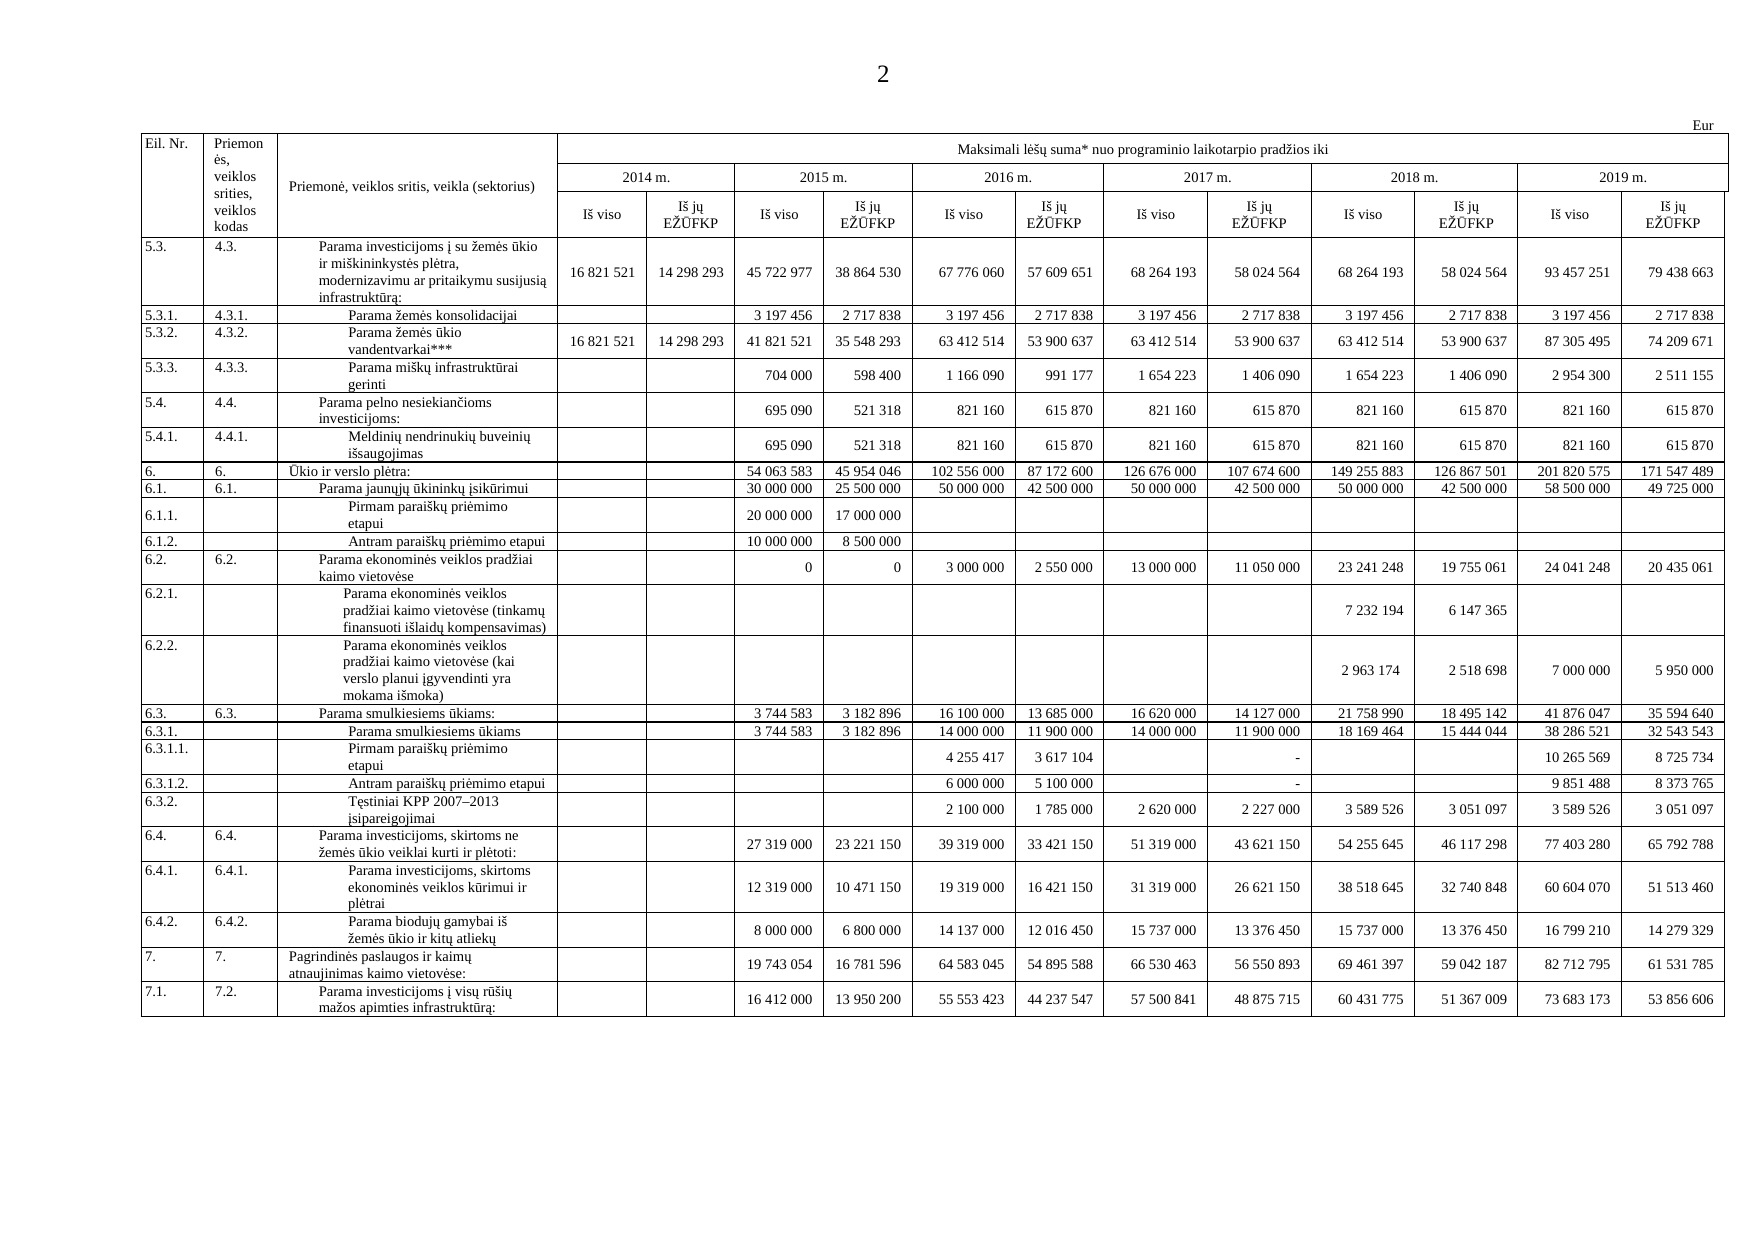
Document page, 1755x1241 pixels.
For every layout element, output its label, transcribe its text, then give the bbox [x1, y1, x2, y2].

table_cell 5.3.3. [142, 359, 203, 392]
table_cell Pagrindinės paslaugos ir kaimų atnaujinimas kaimo vietovėse: [278, 948, 557, 981]
table_cell 65 792 788 [1622, 827, 1724, 861]
table_cell Parama ekonominės veiklos pradžiai kaimo vietovėse (tinkamų finansuoti išlaidų kompensavimas) [278, 585, 557, 635]
table_cell 991 177 [1016, 359, 1103, 392]
table_cell [1622, 533, 1724, 549]
table_cell [647, 913, 734, 947]
table_cell 6.2. [142, 551, 203, 584]
table_cell 2 717 838 [1016, 306, 1103, 323]
table_header [1415, 117, 1518, 133]
table_cell 7. [142, 948, 203, 981]
table_cell [735, 740, 823, 774]
table_cell 615 870 [1016, 393, 1103, 427]
table_cell Parama žemės konsolidacijai [278, 306, 557, 323]
table_cell Parama ekonominės veiklos pradžiai kaimo vietovėse [278, 551, 557, 584]
table_cell 60 604 070 [1518, 862, 1621, 912]
table_cell [558, 306, 646, 323]
table_cell [1104, 533, 1207, 549]
table_cell 821 160 [1104, 393, 1207, 427]
table_cell 13 376 450 [1208, 913, 1311, 947]
table_cell [204, 585, 277, 635]
table_cell 3 197 456 [1312, 306, 1414, 323]
table_cell [558, 428, 646, 461]
table_cell 21 758 990 [1312, 705, 1414, 721]
table_cell 44 237 547 [1016, 982, 1103, 1016]
table_cell 23 241 248 [1312, 551, 1414, 584]
table_cell 5.4.1. [142, 428, 203, 461]
table_cell [735, 793, 823, 826]
table_cell 1 654 223 [1312, 359, 1414, 392]
table_cell 14 000 000 [913, 723, 1015, 739]
table_cell 16 412 000 [735, 982, 823, 1016]
table_cell 51 367 009 [1415, 982, 1517, 1016]
table_cell 821 160 [1312, 428, 1414, 461]
table_cell [824, 740, 912, 774]
table_cell 2 717 838 [824, 306, 912, 323]
table_cell 93 457 251 [1518, 238, 1621, 305]
table_header [1518, 117, 1621, 133]
table_cell Pirmam paraiškų priėmimo etapui [278, 740, 557, 774]
table_cell Parama smulkiesiems ūkiams [278, 723, 557, 739]
table_cell 2019 m. [1518, 164, 1728, 191]
table_cell [558, 827, 646, 861]
table_cell 0 [824, 551, 912, 584]
table_cell [558, 948, 646, 981]
table_cell 87 305 495 [1518, 324, 1621, 358]
table_cell 38 286 521 [1518, 723, 1621, 739]
table_cell 615 870 [1415, 393, 1517, 427]
table_cell 2015 m. [735, 164, 912, 191]
table_cell [1104, 740, 1207, 774]
table_cell 19 743 054 [735, 948, 823, 981]
table_cell 18 495 142 [1415, 705, 1517, 721]
table_cell 32 543 543 [1622, 723, 1724, 739]
table_cell 821 160 [913, 428, 1015, 461]
table_cell 5 100 000 [1016, 775, 1103, 792]
table_cell 15 737 000 [1104, 913, 1207, 947]
table_cell 821 160 [913, 393, 1015, 427]
table_cell [1016, 498, 1103, 532]
table_cell 615 870 [1208, 393, 1311, 427]
table_cell 704 000 [735, 359, 823, 392]
table_cell 821 160 [1312, 393, 1414, 427]
table_cell 6.1. [204, 480, 277, 497]
table_cell 20 000 000 [735, 498, 823, 532]
table_cell 6.4.2. [142, 913, 203, 947]
table_cell 6.2.1. [142, 585, 203, 635]
table_cell 46 117 298 [1415, 827, 1517, 861]
table_cell 13 000 000 [1104, 551, 1207, 584]
table_cell 14 137 000 [913, 913, 1015, 947]
table_cell 6.3.1.2. [142, 775, 203, 792]
table_cell 10 471 150 [824, 862, 912, 912]
table_cell [1104, 636, 1207, 703]
table_cell 54 255 645 [1312, 827, 1414, 861]
table_cell 45 722 977 [735, 238, 823, 305]
table_cell 10 000 000 [735, 533, 823, 549]
table_header [141, 117, 204, 133]
table_cell 6. [142, 463, 203, 479]
table_cell [1518, 533, 1621, 549]
table_cell [647, 705, 734, 721]
table_cell [913, 585, 1015, 635]
table_cell [1312, 740, 1414, 774]
table_cell 2 511 155 [1622, 359, 1724, 392]
table_cell 6.4.1. [204, 862, 277, 912]
table_cell Iš viso [558, 192, 646, 237]
table_cell 6.2.2. [142, 636, 203, 703]
table_cell 3 051 097 [1622, 793, 1724, 826]
table_cell 39 319 000 [913, 827, 1015, 861]
table_cell Parama investicijoms į su žemės ūkio ir miškininkystės plėtra, modernizavimu ar pritaikymu susijusią infrastruktūrą: [278, 238, 557, 305]
table_cell 521 318 [824, 428, 912, 461]
table_cell [1208, 498, 1311, 532]
table_cell 16 421 150 [1016, 862, 1103, 912]
table_cell Iš jų EŽŪFKP [824, 192, 912, 237]
table_cell 6.3. [204, 705, 277, 721]
table_cell 48 875 715 [1208, 982, 1311, 1016]
table_cell Antram paraiškų priėmimo etapui [278, 775, 557, 792]
table_cell 7.1. [142, 982, 203, 1016]
table_header Eur [1621, 117, 1724, 133]
table_cell [558, 740, 646, 774]
table_cell 54 895 588 [1016, 948, 1103, 981]
table_cell 3 197 456 [913, 306, 1015, 323]
table_header [278, 117, 558, 133]
table_cell 2 717 838 [1208, 306, 1311, 323]
table_cell 13 685 000 [1016, 705, 1103, 721]
table_cell 8 000 000 [735, 913, 823, 947]
table_cell 5.4. [142, 393, 203, 427]
table_cell 16 100 000 [913, 705, 1015, 721]
table_cell 598 400 [824, 359, 912, 392]
table_cell 521 318 [824, 393, 912, 427]
table_cell 3 617 104 [1016, 740, 1103, 774]
table_cell 2016 m. [913, 164, 1103, 191]
table_cell [647, 306, 734, 323]
table_cell 14 298 293 [647, 238, 734, 305]
table_cell 9 851 488 [1518, 775, 1621, 792]
table_cell 12 016 450 [1016, 913, 1103, 947]
table_cell 6.3.1.1. [142, 740, 203, 774]
table_cell 20 435 061 [1622, 551, 1724, 584]
table_cell [204, 498, 277, 532]
table_cell 64 583 045 [913, 948, 1015, 981]
table_cell 615 870 [1622, 393, 1724, 427]
table_cell 1 785 000 [1016, 793, 1103, 826]
table_cell 16 781 596 [824, 948, 912, 981]
table_cell [735, 775, 823, 792]
table_cell 615 870 [1622, 428, 1724, 461]
table_cell 50 000 000 [1104, 480, 1207, 497]
table_cell 10 265 569 [1518, 740, 1621, 774]
table_cell Iš jų EŽŪFKP [1016, 192, 1103, 237]
table_cell 41 821 521 [735, 324, 823, 358]
table_cell Parama biodujų gamybai iš žemės ūkio ir kitų atliekų [278, 913, 557, 947]
table_cell 58 024 564 [1415, 238, 1517, 305]
table_cell 74 209 671 [1622, 324, 1724, 358]
table_cell [1016, 636, 1103, 703]
table_cell 19 755 061 [1415, 551, 1517, 584]
table_cell 2 717 838 [1622, 306, 1724, 323]
table_cell [824, 585, 912, 635]
table_cell [647, 428, 734, 461]
table_cell 5.3. [142, 238, 203, 305]
table_cell Tęstiniai KPP 2007–2013 įsipareigojimai [278, 793, 557, 826]
table_cell 6.4.2. [204, 913, 277, 947]
table_cell 50 000 000 [1312, 480, 1414, 497]
table_cell 18 169 464 [1312, 723, 1414, 739]
table_cell 3 182 896 [824, 705, 912, 721]
table_cell 68 264 193 [1312, 238, 1414, 305]
table_cell [647, 723, 734, 739]
table_cell 6.4.1. [142, 862, 203, 912]
table_cell [558, 480, 646, 497]
table_cell 6 000 000 [913, 775, 1015, 792]
table_cell Iš viso [735, 192, 823, 237]
table_cell 19 319 000 [913, 862, 1015, 912]
table_cell 821 160 [1104, 428, 1207, 461]
table_cell 42 500 000 [1415, 480, 1517, 497]
table_cell [1208, 533, 1311, 549]
table_cell 6.3.2. [142, 793, 203, 826]
table_cell 7.2. [204, 982, 277, 1016]
table_cell 1 406 090 [1208, 359, 1311, 392]
table_cell [1622, 585, 1724, 635]
table_cell [558, 463, 646, 479]
table_cell 1 654 223 [1104, 359, 1207, 392]
table_cell 615 870 [1016, 428, 1103, 461]
table_cell 695 090 [735, 428, 823, 461]
table_cell 2 963 174 [1312, 636, 1414, 703]
table_cell [558, 982, 646, 1016]
table_cell 41 876 047 [1518, 705, 1621, 721]
table_cell [735, 636, 823, 703]
table_cell 2 100 000 [913, 793, 1015, 826]
table_cell 1 166 090 [913, 359, 1015, 392]
table_cell 13 950 200 [824, 982, 912, 1016]
table_cell 6.1. [142, 480, 203, 497]
table_cell [647, 740, 734, 774]
table_cell 126 676 000 [1104, 463, 1207, 479]
table_cell [1312, 533, 1414, 549]
table_cell 42 500 000 [1016, 480, 1103, 497]
table_cell [204, 740, 277, 774]
table_cell 6.1.2. [142, 533, 203, 549]
table_cell [647, 551, 734, 584]
table_cell [647, 393, 734, 427]
table_cell [1312, 775, 1414, 792]
table_cell 42 500 000 [1208, 480, 1311, 497]
table_cell Iš jų EŽŪFKP [1415, 192, 1517, 237]
table_cell [647, 862, 734, 912]
table_cell [647, 775, 734, 792]
table_cell [558, 913, 646, 947]
table_cell Parama jaunųjų ūkininkų įsikūrimui [278, 480, 557, 497]
table_cell [647, 498, 734, 532]
table_cell [824, 793, 912, 826]
table_cell [558, 533, 646, 549]
table_cell [647, 533, 734, 549]
table_cell [1312, 498, 1414, 532]
table_cell Parama miškų infrastruktūrai gerinti [278, 359, 557, 392]
table_cell 57 609 651 [1016, 238, 1103, 305]
table_cell 16 620 000 [1104, 705, 1207, 721]
table_cell 63 412 514 [1312, 324, 1414, 358]
table_cell 201 820 575 [1518, 463, 1621, 479]
table_cell 11 900 000 [1016, 723, 1103, 739]
table_cell 26 621 150 [1208, 862, 1311, 912]
table_cell [558, 723, 646, 739]
table_cell 615 870 [1208, 428, 1311, 461]
table_cell [647, 480, 734, 497]
table_cell 3 589 526 [1518, 793, 1621, 826]
table_cell 25 500 000 [824, 480, 912, 497]
table_cell [558, 585, 646, 635]
table_cell Parama investicijoms, skirtoms ne žemės ūkio veiklai kurti ir plėtoti: [278, 827, 557, 861]
table_cell Ūkio ir verslo plėtra: [278, 463, 557, 479]
table_cell [1104, 498, 1207, 532]
table_cell 4.3. [204, 238, 277, 305]
table_cell 2018 m. [1312, 164, 1517, 191]
table_cell 6.4. [142, 827, 203, 861]
table_cell 2 954 300 [1518, 359, 1621, 392]
table_header [204, 117, 277, 133]
table_cell 6.4. [204, 827, 277, 861]
table_cell - [1208, 775, 1311, 792]
table_cell Iš jų EŽŪFKP [647, 192, 734, 237]
table_cell 2 518 698 [1415, 636, 1517, 703]
table_cell [1415, 775, 1517, 792]
table_cell Parama pelno nesiekiančioms investicijoms: [278, 393, 557, 427]
table_cell [1016, 585, 1103, 635]
table_cell [647, 827, 734, 861]
table_cell Priemonė, veiklos sritis, veikla (sektorius) [278, 134, 557, 237]
table_cell 3 051 097 [1415, 793, 1517, 826]
table_cell [558, 862, 646, 912]
table_cell 7 000 000 [1518, 636, 1621, 703]
table_cell 3 182 896 [824, 723, 912, 739]
table_cell 35 594 640 [1622, 705, 1724, 721]
table_cell 38 518 645 [1312, 862, 1414, 912]
table_cell - [1208, 740, 1311, 774]
table_cell 35 548 293 [824, 324, 912, 358]
table_cell 56 550 893 [1208, 948, 1311, 981]
table_cell 5.3.2. [142, 324, 203, 358]
table_cell 2014 m. [558, 164, 734, 191]
table_cell [204, 775, 277, 792]
table_cell 6.3. [142, 705, 203, 721]
table_cell 57 500 841 [1104, 982, 1207, 1016]
table_cell 13 376 450 [1415, 913, 1517, 947]
table_cell 3 589 526 [1312, 793, 1414, 826]
table_cell 7. [204, 948, 277, 981]
table_cell 14 000 000 [1104, 723, 1207, 739]
table_cell 7 232 194 [1312, 585, 1414, 635]
table_cell 27 319 000 [735, 827, 823, 861]
table_cell Parama ekonominės veiklos pradžiai kaimo vietovėse (kai verslo planui įgyvendinti yra mokama išmoka) [278, 636, 557, 703]
table_cell [824, 775, 912, 792]
table_cell [647, 585, 734, 635]
table_cell [558, 636, 646, 703]
table_cell 5.3.1. [142, 306, 203, 323]
table_cell Iš jų EŽŪFKP [1622, 192, 1724, 237]
table_cell [1104, 775, 1207, 792]
table_cell 6 147 365 [1415, 585, 1517, 635]
table_header [1207, 117, 1311, 133]
table_cell 73 683 173 [1518, 982, 1621, 1016]
table_cell 2 717 838 [1415, 306, 1517, 323]
table_cell 14 279 329 [1622, 913, 1724, 947]
table_cell 11 050 000 [1208, 551, 1311, 584]
table_cell [1518, 498, 1621, 532]
table_cell 171 547 489 [1622, 463, 1724, 479]
table_cell 6.1.1. [142, 498, 203, 532]
table_header [1015, 117, 1104, 133]
table_cell 58 024 564 [1208, 238, 1311, 305]
table_cell [913, 636, 1015, 703]
table_cell 16 799 210 [1518, 913, 1621, 947]
table_cell [913, 533, 1015, 549]
table_cell [558, 393, 646, 427]
table_cell [735, 585, 823, 635]
table_cell [1016, 533, 1103, 549]
table_cell 16 821 521 [558, 324, 646, 358]
table_cell 23 221 150 [824, 827, 912, 861]
table_cell [558, 705, 646, 721]
table_cell [647, 636, 734, 703]
table_cell 66 530 463 [1104, 948, 1207, 981]
table_cell 38 864 530 [824, 238, 912, 305]
table_cell 54 063 583 [735, 463, 823, 479]
table_cell [204, 533, 277, 549]
table_header [912, 117, 1015, 133]
table_cell 0 [735, 551, 823, 584]
table_cell Iš viso [913, 192, 1015, 237]
table_cell 60 431 775 [1312, 982, 1414, 1016]
table_cell [647, 463, 734, 479]
table_cell 821 160 [1518, 393, 1621, 427]
table_header [1311, 117, 1414, 133]
table_cell 33 421 150 [1016, 827, 1103, 861]
table_cell 821 160 [1518, 428, 1621, 461]
table_cell 3 000 000 [913, 551, 1015, 584]
table_cell 4.3.2. [204, 324, 277, 358]
table_cell 51 319 000 [1104, 827, 1207, 861]
table_cell 11 900 000 [1208, 723, 1311, 739]
table_cell 61 531 785 [1622, 948, 1724, 981]
table_cell 2 620 000 [1104, 793, 1207, 826]
table_cell 49 725 000 [1622, 480, 1724, 497]
table_cell 55 553 423 [913, 982, 1015, 1016]
table_cell [558, 551, 646, 584]
table_cell Priemonės, veiklos srities, veiklos kodas [204, 134, 277, 237]
table_cell [1104, 585, 1207, 635]
table_cell Meldinių nendrinukių buveinių išsaugojimas [278, 428, 557, 461]
table_cell 17 000 000 [824, 498, 912, 532]
table_cell Parama investicijoms į visų rūšių mažos apimties infrastruktūrą: [278, 982, 557, 1016]
table_cell 16 821 521 [558, 238, 646, 305]
table_cell Antram paraiškų priėmimo etapui [278, 533, 557, 549]
table_cell [558, 498, 646, 532]
table_cell [204, 793, 277, 826]
table_cell 4.3.3. [204, 359, 277, 392]
table_cell [913, 498, 1015, 532]
table_cell [1415, 533, 1517, 549]
table_cell [647, 793, 734, 826]
table_cell 32 740 848 [1415, 862, 1517, 912]
table_cell 82 712 795 [1518, 948, 1621, 981]
table_cell 87 172 600 [1016, 463, 1103, 479]
table_cell 126 867 501 [1415, 463, 1517, 479]
table_cell [1208, 585, 1311, 635]
table_cell Pirmam paraiškų priėmimo etapui [278, 498, 557, 532]
table_cell 8 373 765 [1622, 775, 1724, 792]
table_cell Parama investicijoms, skirtoms ekonominės veiklos kūrimui ir plėtrai [278, 862, 557, 912]
table_cell 69 461 397 [1312, 948, 1414, 981]
table_cell [558, 775, 646, 792]
table_cell 6 800 000 [824, 913, 912, 947]
table_cell 4.3.1. [204, 306, 277, 323]
table_cell 4.4. [204, 393, 277, 427]
table_cell [1208, 636, 1311, 703]
table_cell Iš viso [1518, 192, 1621, 237]
table_cell [647, 982, 734, 1016]
table_cell 4 255 417 [913, 740, 1015, 774]
table_cell 53 900 637 [1016, 324, 1103, 358]
table_cell 6.3.1. [142, 723, 203, 739]
table_cell 5 950 000 [1622, 636, 1724, 703]
table_cell 43 621 150 [1208, 827, 1311, 861]
table_cell Maksimali lėšų suma* nuo programinio laikotarpio pradžios iki [558, 134, 1728, 163]
table_cell 31 319 000 [1104, 862, 1207, 912]
table_cell 63 412 514 [913, 324, 1015, 358]
table_cell 2017 m. [1104, 164, 1311, 191]
table_cell 59 042 187 [1415, 948, 1517, 981]
table_cell 67 776 060 [913, 238, 1015, 305]
table_cell Parama žemės ūkio vandentvarkai*** [278, 324, 557, 358]
table_cell 3 197 456 [1518, 306, 1621, 323]
table_cell Iš viso [1104, 192, 1207, 237]
table_cell [204, 723, 277, 739]
table_cell 45 954 046 [824, 463, 912, 479]
table_cell 3 744 583 [735, 723, 823, 739]
table_cell 1 406 090 [1415, 359, 1517, 392]
table_cell 3 197 456 [735, 306, 823, 323]
table_cell [1415, 740, 1517, 774]
table_cell 3 197 456 [1104, 306, 1207, 323]
table_cell 6. [204, 463, 277, 479]
table_cell Parama smulkiesiems ūkiams: [278, 705, 557, 721]
table_cell Iš jų EŽŪFKP [1208, 192, 1311, 237]
table_cell 53 900 637 [1415, 324, 1517, 358]
table_cell [1622, 498, 1724, 532]
table_cell 50 000 000 [913, 480, 1015, 497]
table_cell 68 264 193 [1104, 238, 1207, 305]
table_cell 79 438 663 [1622, 238, 1724, 305]
table_cell 53 900 637 [1208, 324, 1311, 358]
table_cell 14 127 000 [1208, 705, 1311, 721]
table_cell [1518, 585, 1621, 635]
table_cell [647, 359, 734, 392]
table_cell 615 870 [1415, 428, 1517, 461]
table_cell [824, 636, 912, 703]
table_cell [204, 636, 277, 703]
table_cell 14 298 293 [647, 324, 734, 358]
table_cell [558, 359, 646, 392]
table_cell [647, 948, 734, 981]
table_header [558, 117, 912, 133]
table_cell 77 403 280 [1518, 827, 1621, 861]
table_cell Iš viso [1312, 192, 1414, 237]
table_cell 51 513 460 [1622, 862, 1724, 912]
table_cell 58 500 000 [1518, 480, 1621, 497]
table_cell [1415, 498, 1517, 532]
table_cell 2 550 000 [1016, 551, 1103, 584]
table_cell 3 744 583 [735, 705, 823, 721]
table_cell 53 856 606 [1622, 982, 1724, 1016]
table_cell 102 556 000 [913, 463, 1015, 479]
table_cell 63 412 514 [1104, 324, 1207, 358]
table_cell 24 041 248 [1518, 551, 1621, 584]
table_header [1104, 117, 1207, 133]
table_cell 2 227 000 [1208, 793, 1311, 826]
table_cell Eil. Nr. [142, 134, 203, 237]
table_cell 12 319 000 [735, 862, 823, 912]
table_cell 8 725 734 [1622, 740, 1724, 774]
table_cell 15 444 044 [1415, 723, 1517, 739]
table_cell 8 500 000 [824, 533, 912, 549]
table_cell 4.4.1. [204, 428, 277, 461]
table_cell 30 000 000 [735, 480, 823, 497]
table_cell [558, 793, 646, 826]
table_cell 149 255 883 [1312, 463, 1414, 479]
table_cell 695 090 [735, 393, 823, 427]
table_cell 6.2. [204, 551, 277, 584]
table_cell 15 737 000 [1312, 913, 1414, 947]
table_cell 107 674 600 [1208, 463, 1311, 479]
